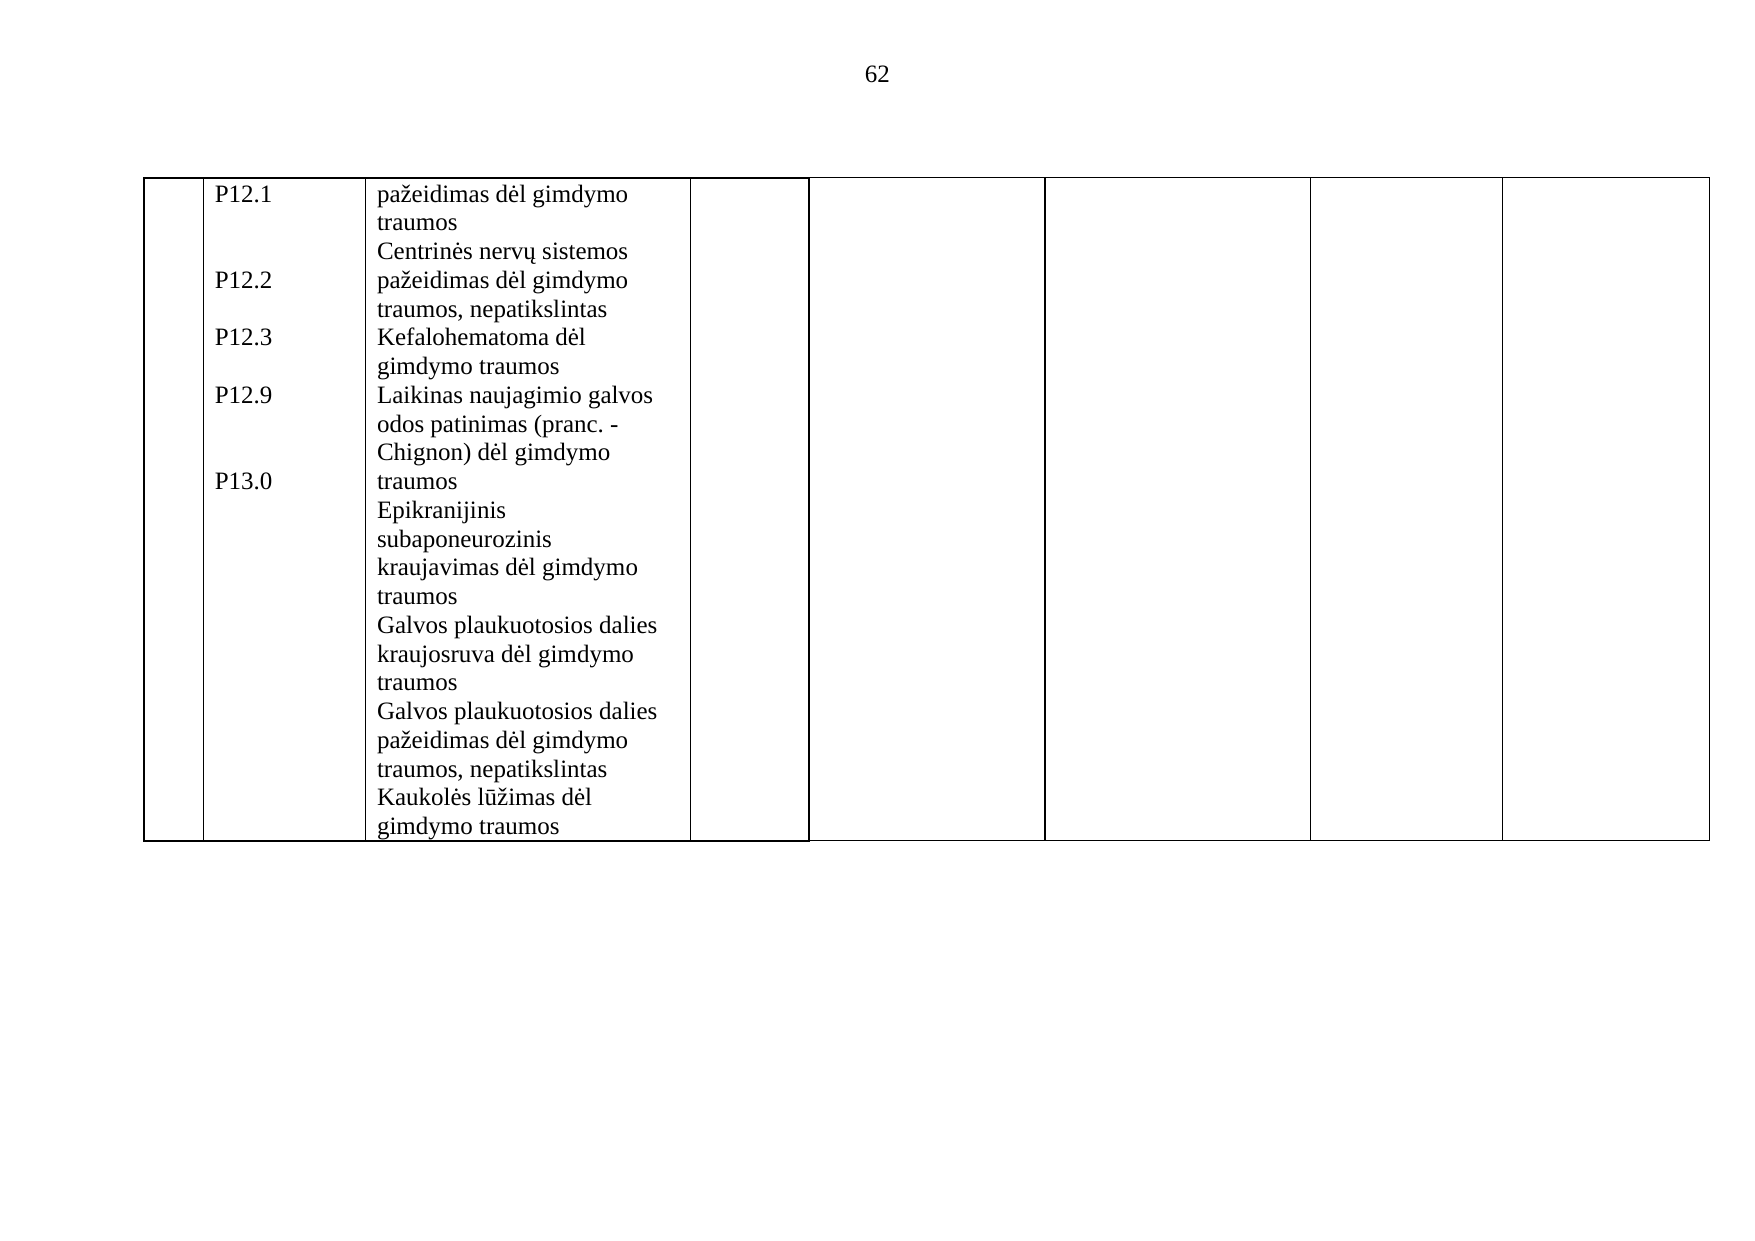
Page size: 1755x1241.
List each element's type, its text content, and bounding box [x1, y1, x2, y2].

table_cell [810, 178, 1044, 840]
table_cell [1046, 178, 1310, 840]
table_cell [1503, 178, 1709, 840]
table_cell [145, 179, 203, 840]
table_cell pažeidimas dėl gimdymo traumos Centrinės nervų sistemos pažeidimas dėl gimdymo traumos, nepatikslintas Kefalohematoma dėl gimdymo traumos Laikinas naujagimio galvos odos patinimas (pranc. - Chignon) dėl gimdymo traumos Epikranijinis subaponeurozinis kraujavimas dėl gimdymo traumos Galvos plaukuotosios dalies kraujosruva dėl gimdymo traumos Galvos plaukuotosios dalies pažeidimas dėl gimdymo traumos, nepatikslintas Kaukolės lūžimas dėl gimdymo traumos [366, 179, 690, 840]
table_cell [691, 179, 808, 840]
table_cell [1311, 178, 1502, 840]
table_cell P12.1 P12.2 P12.3 P12.9 P13.0 [204, 179, 365, 840]
